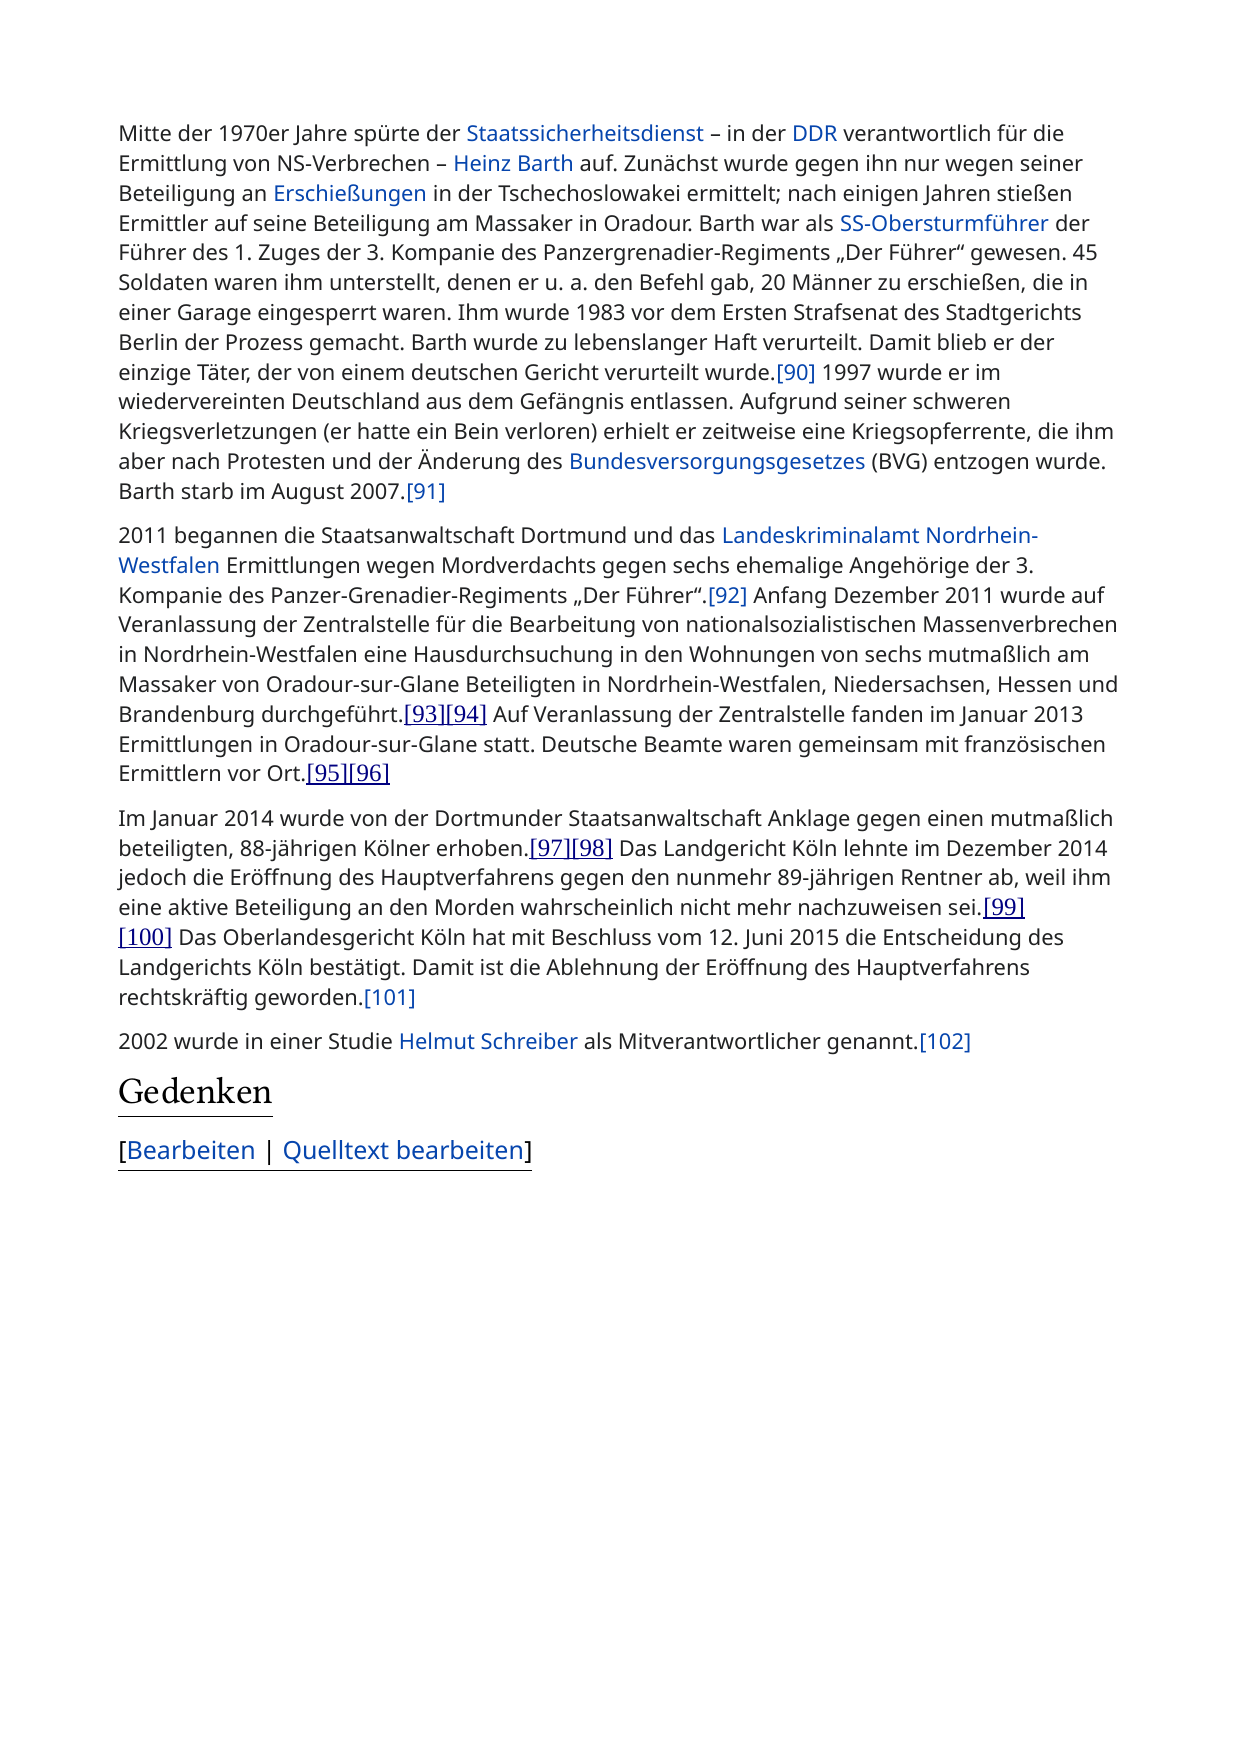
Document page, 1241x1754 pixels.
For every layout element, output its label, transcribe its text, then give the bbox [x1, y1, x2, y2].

text Mitte der 1970er Jahre spürte der Staatssicherheitsdienst – in der DDR verantwortlich für die Ermittlung von NS-Verbrechen – Heinz Barth auf. Zunächst wurde gegen ihn nur wegen seiner Beteiligung an Erschießungen in der Tschechoslowakei ermittelt; nach einigen Jahren stießen Ermittler auf seine Beteiligung am Massaker in Oradour. Barth war als SS-Obersturmführer der Führer des 1. Zuges der 3. Kompanie des Panzergrenadier-Regiments „Der Führer“ gewesen. 45 Soldaten waren ihm unterstellt, denen er u. a. den Befehl gab, 20 Männer zu erschießen, die in einer Garage eingesperrt waren. Ihm wurde 1983 vor dem Ersten Strafsenat des Stadtgerichts Berlin der Prozess gemacht. Barth wurde zu lebenslanger Haft verurteilt. Damit blieb er der einzige Täter, der von einem deutschen Gericht verurteilt wurde.[90] 1997 wurde er im wiedervereinten Deutschland aus dem Gefängnis entlassen. Aufgrund seiner schweren Kriegsverletzungen (er hatte ein Bein verloren) erhielt er zeitweise eine Kriegsopferrente, die ihm aber nach Protesten und der Änderung des Bundesversorgungsgesetzes (BVG) entzogen wurde. Barth starb im August 2007.[91] [118, 118, 1122, 505]
text [Bearbeiten | Quelltext bearbeiten] [118, 1133, 1122, 1170]
text Im Januar 2014 wurde von der Dortmunder Staatsanwaltschaft Anklage gegen einen mutmaßlich beteiligten, 88-jährigen Kölner erhoben.[97][98] Das Landgericht Köln lehnte im Dezember 2014 jedoch die Eröffnung des Hauptverfahrens gegen den nunmehr 89-jährigen Rentner ab, weil ihm eine aktive Beteiligung an den Morden wahrscheinlich nicht mehr nachzuweisen sei.[99][100] Das Oberlandesgericht Köln hat mit Beschluss vom 12. Juni 2015 die Entscheidung des Landgerichts Köln bestätigt. Damit ist die Ablehnung der Eröffnung des Hauptverfahrens rechtskräftig geworden.[101] [118, 803, 1122, 1011]
text 2011 begannen die Staatsanwaltschaft Dortmund und das Landeskriminalamt Nordrhein-Westfalen Ermittlungen wegen Mordverdachts gegen sechs ehemalige Angehörige der 3. Kompanie des Panzer-Grenadier-Regiments „Der Führer“.[92] Anfang Dezember 2011 wurde auf Veranlassung der Zentralstelle für die Bearbeitung von nationalsozialistischen Massenverbrechen in Nordrhein-Westfalen eine Hausdurchsuchung in den Wohnungen von sechs mutmaßlich am Massaker von Oradour-sur-Glane Beteiligten in Nordrhein-Westfalen, Niedersachsen, Hessen und Brandenburg durchgeführt.[93][94] Auf Veranlassung der Zentralstelle fanden im Januar 2013 Ermittlungen in Oradour-sur-Glane statt. Deutsche Beamte waren gemeinsam mit französischen Ermittlern vor Ort.[95][96] [118, 520, 1122, 788]
subtitle Gedenken [118, 1070, 1122, 1116]
text 2002 wurde in einer Studie Helmut Schreiber als Mitverantwortlicher genannt.[102] [118, 1026, 1122, 1056]
